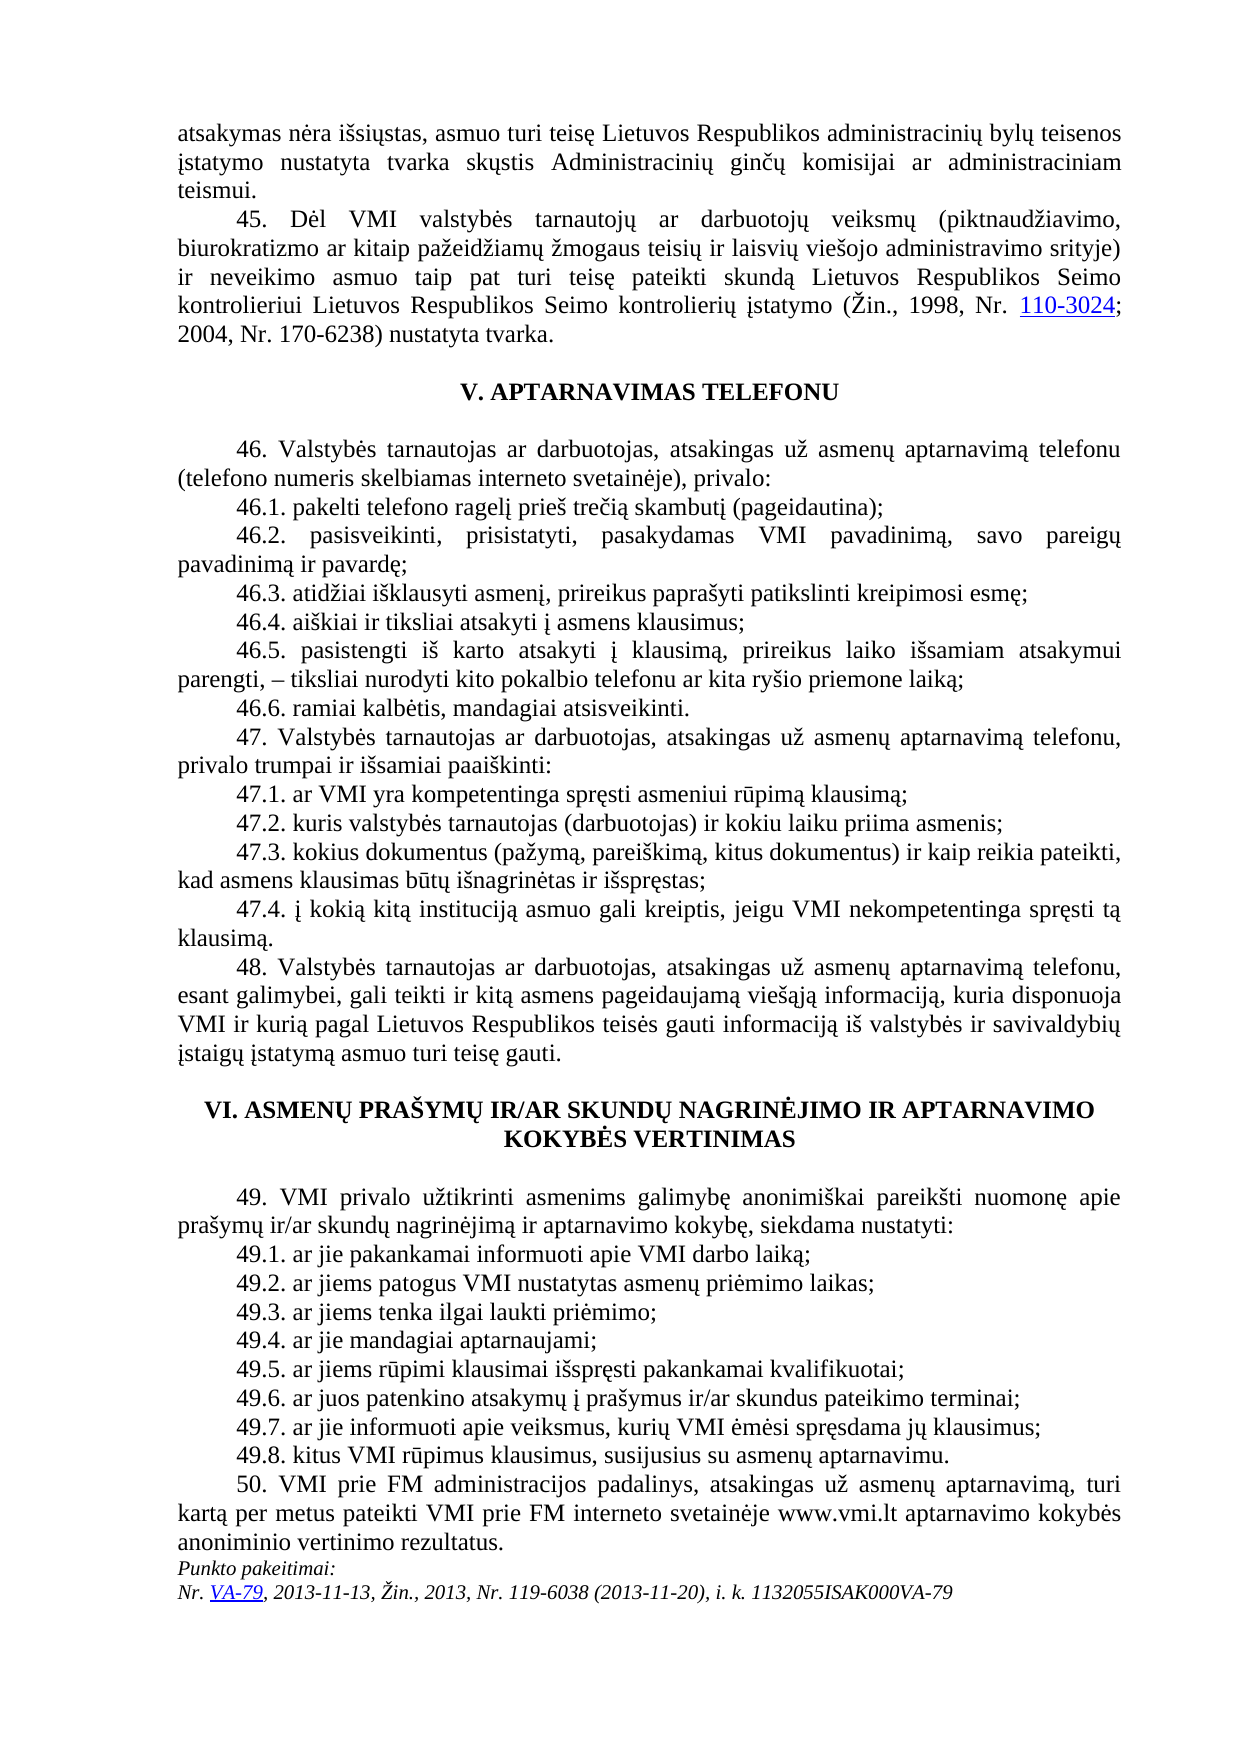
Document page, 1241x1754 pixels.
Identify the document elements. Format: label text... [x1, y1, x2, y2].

text 46.4. aiškiai ir tiksliai atsakyti į asmens klausimus; [177, 607, 1122, 636]
text 46. Valstybės tarnautojas ar darbuotojas, atsakingas už asmenų aptarnavimą telefonu (telefono numeris skelbiamas interneto svetainėje), privalo: [177, 434, 1122, 492]
text 49.2. ar jiems patogus VMI nustatytas asmenų priėmimo laikas; [177, 1268, 1122, 1297]
text Nr. VA-79, 2013-11-13, Žin., 2013, Nr. 119-6038 (2013-11-20), i. k. 1132055ISAK000VA-79 [177, 1580, 1122, 1604]
text VI. ASMENŲ PRAŠYMŲ IR/AR SKUNDŲ NAGRINĖJIMO IR APTARNAVIMO KOKYBĖS VERTINIMAS [177, 1096, 1122, 1153]
text 46.5. pasistengti iš karto atsakyti į klausimą, prireikus laiko išsamiam atsakymui parengti, – tiksliai nurodyti kito pokalbio telefonu ar kita ryšio priemone laiką; [177, 636, 1122, 693]
text 50. VMI prie FM administracijos padalinys, atsakingas už asmenų aptarnavimą, turi kartą per metus pateikti VMI prie FM interneto svetainėje www.vmi.lt aptarnavimo kokybės anoniminio vertinimo rezultatus. [177, 1469, 1122, 1556]
text 47.2. kuris valstybės tarnautojas (darbuotojas) ir kokiu laiku priima asmenis; [177, 808, 1122, 837]
text 46.3. atidžiai išklausyti asmenį, prireikus paprašyti patikslinti kreipimosi esmę; [177, 578, 1122, 607]
text 47.3. kokius dokumentus (pažymą, pareiškimą, kitus dokumentus) ir kaip reikia pateikti, kad asmens klausimas būtų išnagrinėtas ir išspręstas; [177, 837, 1122, 894]
text V. APTARNAVIMAS TELEFONU [177, 377, 1122, 406]
text 47.1. ar VMI yra kompetentinga spręsti asmeniui rūpimą klausimą; [177, 779, 1122, 808]
text 49.6. ar juos patenkino atsakymų į prašymus ir/ar skundus pateikimo terminai; [177, 1383, 1122, 1412]
text 46.6. ramiai kalbėtis, mandagiai atsisveikinti. [177, 693, 1122, 722]
text 49.4. ar jie mandagiai aptarnaujami; [177, 1326, 1122, 1354]
text 49.3. ar jiems tenka ilgai laukti priėmimo; [177, 1297, 1122, 1326]
text 49.8. kitus VMI rūpimus klausimus, susijusius su asmenų aptarnavimu. [177, 1441, 1122, 1469]
text Punkto pakeitimai: [177, 1556, 1122, 1580]
text 49.7. ar jie informuoti apie veiksmus, kurių VMI ėmėsi spręsdama jų klausimus; [177, 1412, 1122, 1441]
text atsakymas nėra išsiųstas, asmuo turi teisę Lietuvos Respublikos administracinių bylų teisenos įstatymo nustatyta tvarka skųstis Administracinių ginčų komisijai ar administraciniam teismui. [177, 118, 1122, 204]
text 49. VMI privalo užtikrinti asmenims galimybę anonimiškai pareikšti nuomonę apie prašymų ir/ar skundų nagrinėjimą ir aptarnavimo kokybę, siekdama nustatyti: [177, 1182, 1122, 1239]
text 47.4. į kokią kitą instituciją asmuo gali kreiptis, jeigu VMI nekompetentinga spręsti tą klausimą. [177, 894, 1122, 952]
text 46.2. pasisveikinti, prisistatyti, pasakydamas VMI pavadinimą, savo pareigų pavadinimą ir pavardę; [177, 521, 1122, 578]
text 45. Dėl VMI valstybės tarnautojų ar darbuotojų veiksmų (piktnaudžiavimo, biurokratizmo ar kitaip pažeidžiamų žmogaus teisių ir laisvių viešojo administravimo srityje) ir neveikimo asmuo taip pat turi teisę pateikti skundą Lietuvos Respublikos Seimo kontrolieriui Lietuvos Respublikos Seimo kontrolierių įstatymo (Žin., 1998, Nr. 110-3024; 2004, Nr. 170-6238) nustatyta tvarka. [177, 204, 1122, 348]
text 48. Valstybės tarnautojas ar darbuotojas, atsakingas už asmenų aptarnavimą telefonu, esant galimybei, gali teikti ir kitą asmens pageidaujamą viešąją informaciją, kuria disponuoja VMI ir kurią pagal Lietuvos Respublikos teisės gauti informaciją iš valstybės ir savivaldybių įstaigų įstatymą asmuo turi teisę gauti. [177, 952, 1122, 1067]
text 46.1. pakelti telefono ragelį prieš trečią skambutį (pageidautina); [177, 492, 1122, 521]
text 47. Valstybės tarnautojas ar darbuotojas, atsakingas už asmenų aptarnavimą telefonu, privalo trumpai ir išsamiai paaiškinti: [177, 722, 1122, 779]
text 49.1. ar jie pakankamai informuoti apie VMI darbo laiką; [177, 1239, 1122, 1268]
text 49.5. ar jiems rūpimi klausimai išspręsti pakankamai kvalifikuotai; [177, 1354, 1122, 1383]
